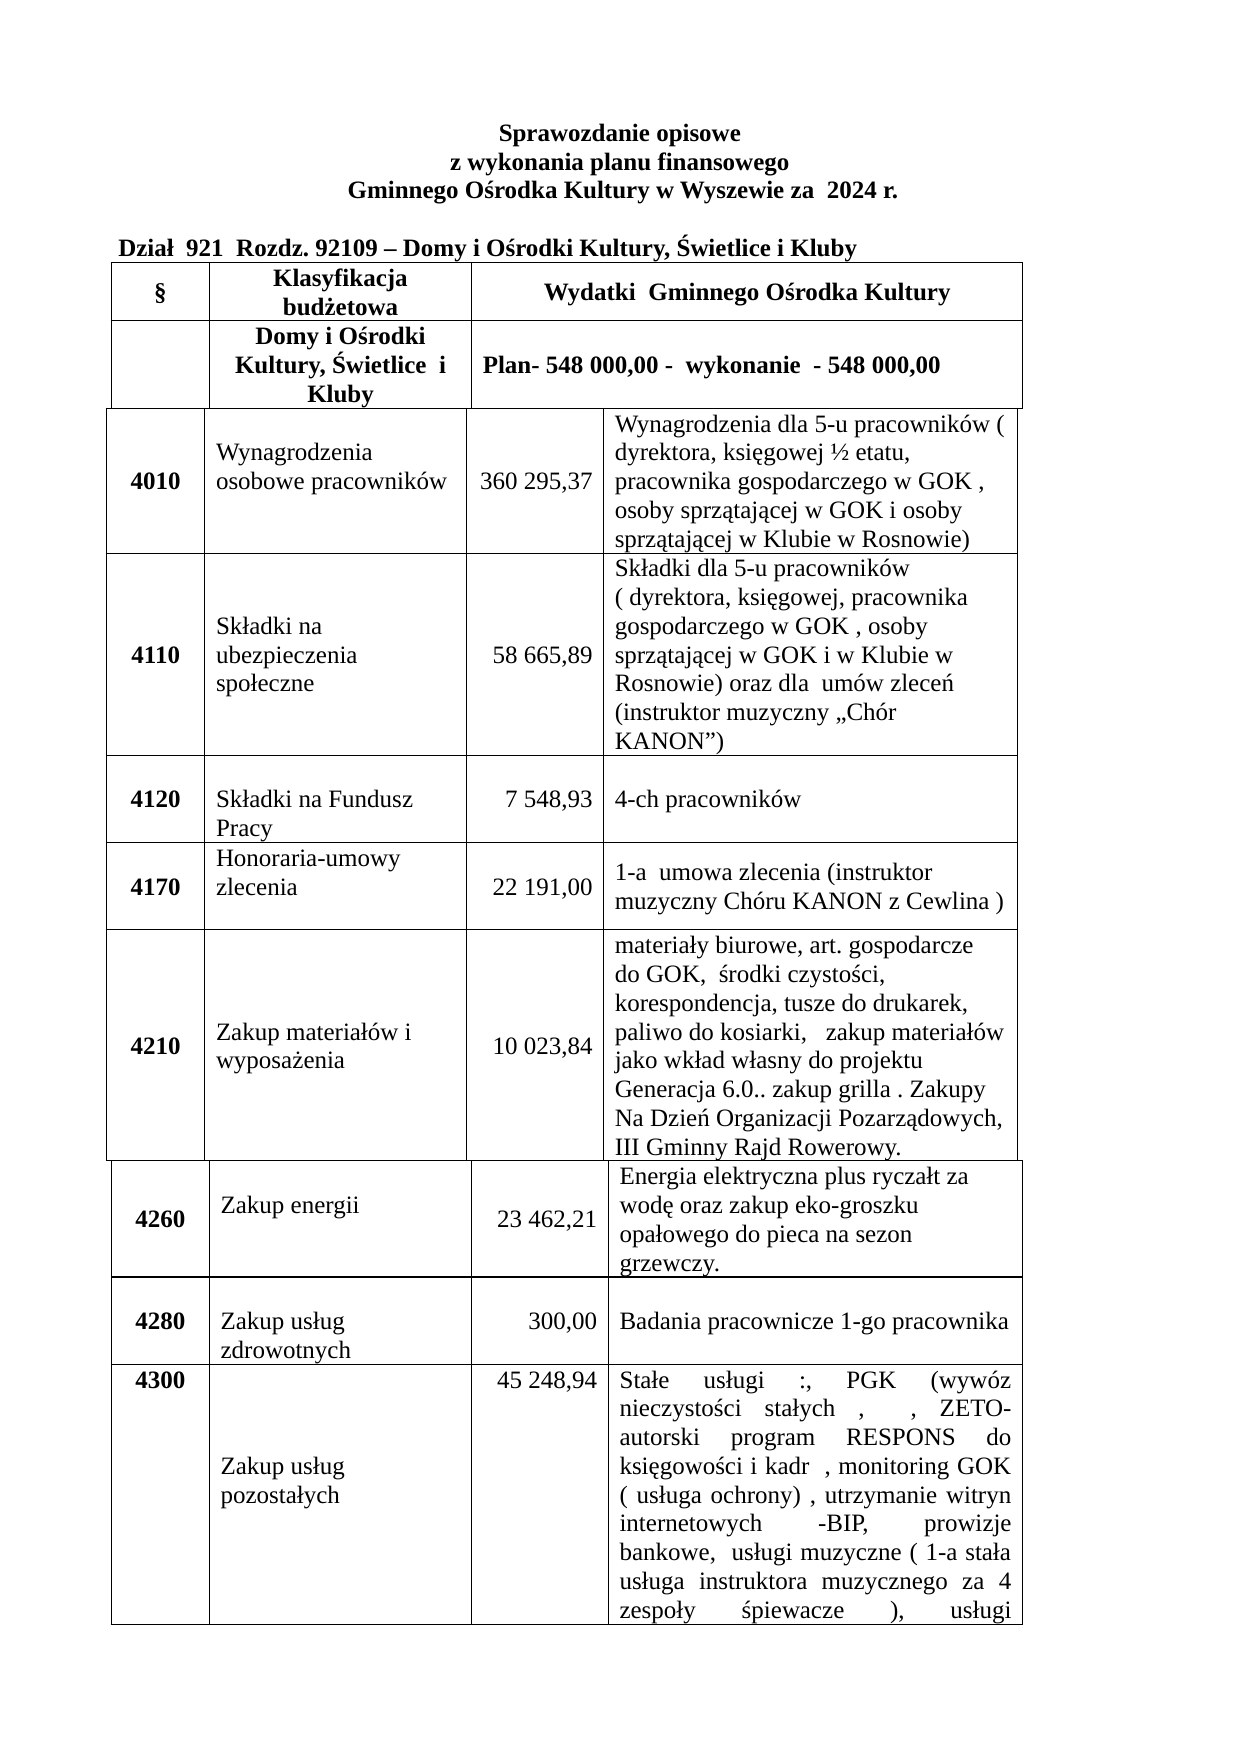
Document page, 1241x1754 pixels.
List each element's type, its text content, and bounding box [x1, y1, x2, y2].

table_cell 22 191,00 [467, 843, 603, 929]
table_header [106, 262, 111, 320]
table_cell 4-ch pracowników [604, 756, 1017, 842]
text Sprawozdanie opisowe [118, 118, 1127, 147]
table_cell Wynagrodzenia osobowe pracowników [205, 409, 466, 552]
table_cell Składki na ubezpieczenia społeczne [205, 554, 466, 755]
text Dział 921 Rozdz. 92109 – Domy i Ośrodki Kultury, Świetlice i Kluby [118, 233, 1127, 262]
table_cell 10 023,84 [467, 930, 603, 1160]
table_cell 4010 [107, 409, 204, 552]
table_cell 4120 [107, 756, 204, 842]
table_cell [1018, 929, 1023, 1160]
table_cell 4170 [107, 843, 204, 929]
table_cell Wynagrodzenia dla 5-u pracowników ( dyrektora, księgowej ½ etatu, pracownika gospodarczego w GOK , osoby sprzątającej w GOK i osoby sprzątającej w Klubie w Rosnowie) [604, 409, 1017, 552]
table_cell 300,00 [472, 1278, 608, 1364]
table_cell 4110 [107, 554, 204, 755]
table_cell 7 548,93 [467, 756, 603, 842]
table_cell Stałe usługi :, PGK (wywóz nieczystości stałych , , ZETO- autorski program RESPONS do księgowości i kadr , monitoring GOK ( usługa ochrony) , utrzymanie witryn internetowych -BIP, prowizje bankowe, usługi muzyczne ( 1-a stała usługa instruktora muzycznego za 4 zespoły śpiewacze ), usługi [609, 1365, 1022, 1623]
table_cell Zakup usług zdrowotnych [210, 1278, 471, 1364]
table_cell [112, 321, 209, 408]
table_cell Plan- 548 000,00 - wykonanie - 548 000,00 [472, 321, 1022, 408]
table_cell 23 462,21 [472, 1161, 608, 1276]
table_cell 4300 [112, 1365, 209, 1623]
table_cell [1018, 553, 1023, 755]
table_cell Składki na Fundusz Pracy [205, 756, 466, 842]
table_header Wydatki Gminnego Ośrodka Kultury [472, 263, 1022, 320]
table_cell 45 248,94 [472, 1365, 608, 1623]
text Gminnego Ośrodka Kultury w Wyszewie za 2024 r. [118, 176, 1127, 204]
table_cell [106, 1364, 111, 1623]
table_cell Składki dla 5-u pracowników ( dyrektora, księgowej, pracownika gospodarczego w GOK , osoby sprzątającej w GOK i w Klubie w Rosnowie) oraz dla umów zleceń (instruktor muzyczny „Chór KANON”) [604, 554, 1017, 755]
table_header Klasyfikacja budżetowa [210, 263, 471, 320]
text z wykonania planu finansowego [118, 147, 1127, 176]
table_cell 1-a umowa zlecenia (instruktor muzyczny Chóru KANON z Cewlina ) [604, 843, 1017, 929]
table_cell Energia elektryczna plus ryczałt za wodę oraz zakup eko-groszku opałowego do pieca na sezon grzewczy. [609, 1161, 1022, 1276]
table_cell 360 295,37 [467, 409, 603, 552]
table_cell 4280 [112, 1278, 209, 1364]
table_cell Zakup usług pozostałych [210, 1365, 471, 1623]
table_cell [1018, 755, 1023, 842]
table_cell 4210 [107, 930, 204, 1160]
table_cell Honoraria-umowy zlecenia [205, 843, 466, 929]
table_cell [106, 1161, 111, 1276]
table_cell Badania pracownicze 1-go pracownika [609, 1278, 1022, 1364]
table_cell Zakup materiałów i wyposażenia [205, 930, 466, 1160]
table_cell [106, 1276, 111, 1364]
table_cell [1018, 842, 1023, 929]
table_cell Domy i Ośrodki Kultury, Świetlice i Kluby [210, 321, 471, 408]
table_cell 4260 [112, 1161, 209, 1276]
table_cell [106, 320, 111, 408]
table_cell materiały biurowe, art. gospodarcze do GOK, środki czystości, korespondencja, tusze do drukarek, paliwo do kosiarki, zakup materiałów jako wkład własny do projektu Generacja 6.0.. zakup grilla . Zakupy Na Dzień Organizacji Pozarządowych, III Gminny Rajd Rowerowy. [604, 930, 1017, 1160]
table_cell 58 665,89 [467, 554, 603, 755]
table_header § [112, 263, 209, 320]
table_cell Zakup energii [210, 1161, 471, 1276]
table_cell [1018, 409, 1023, 552]
